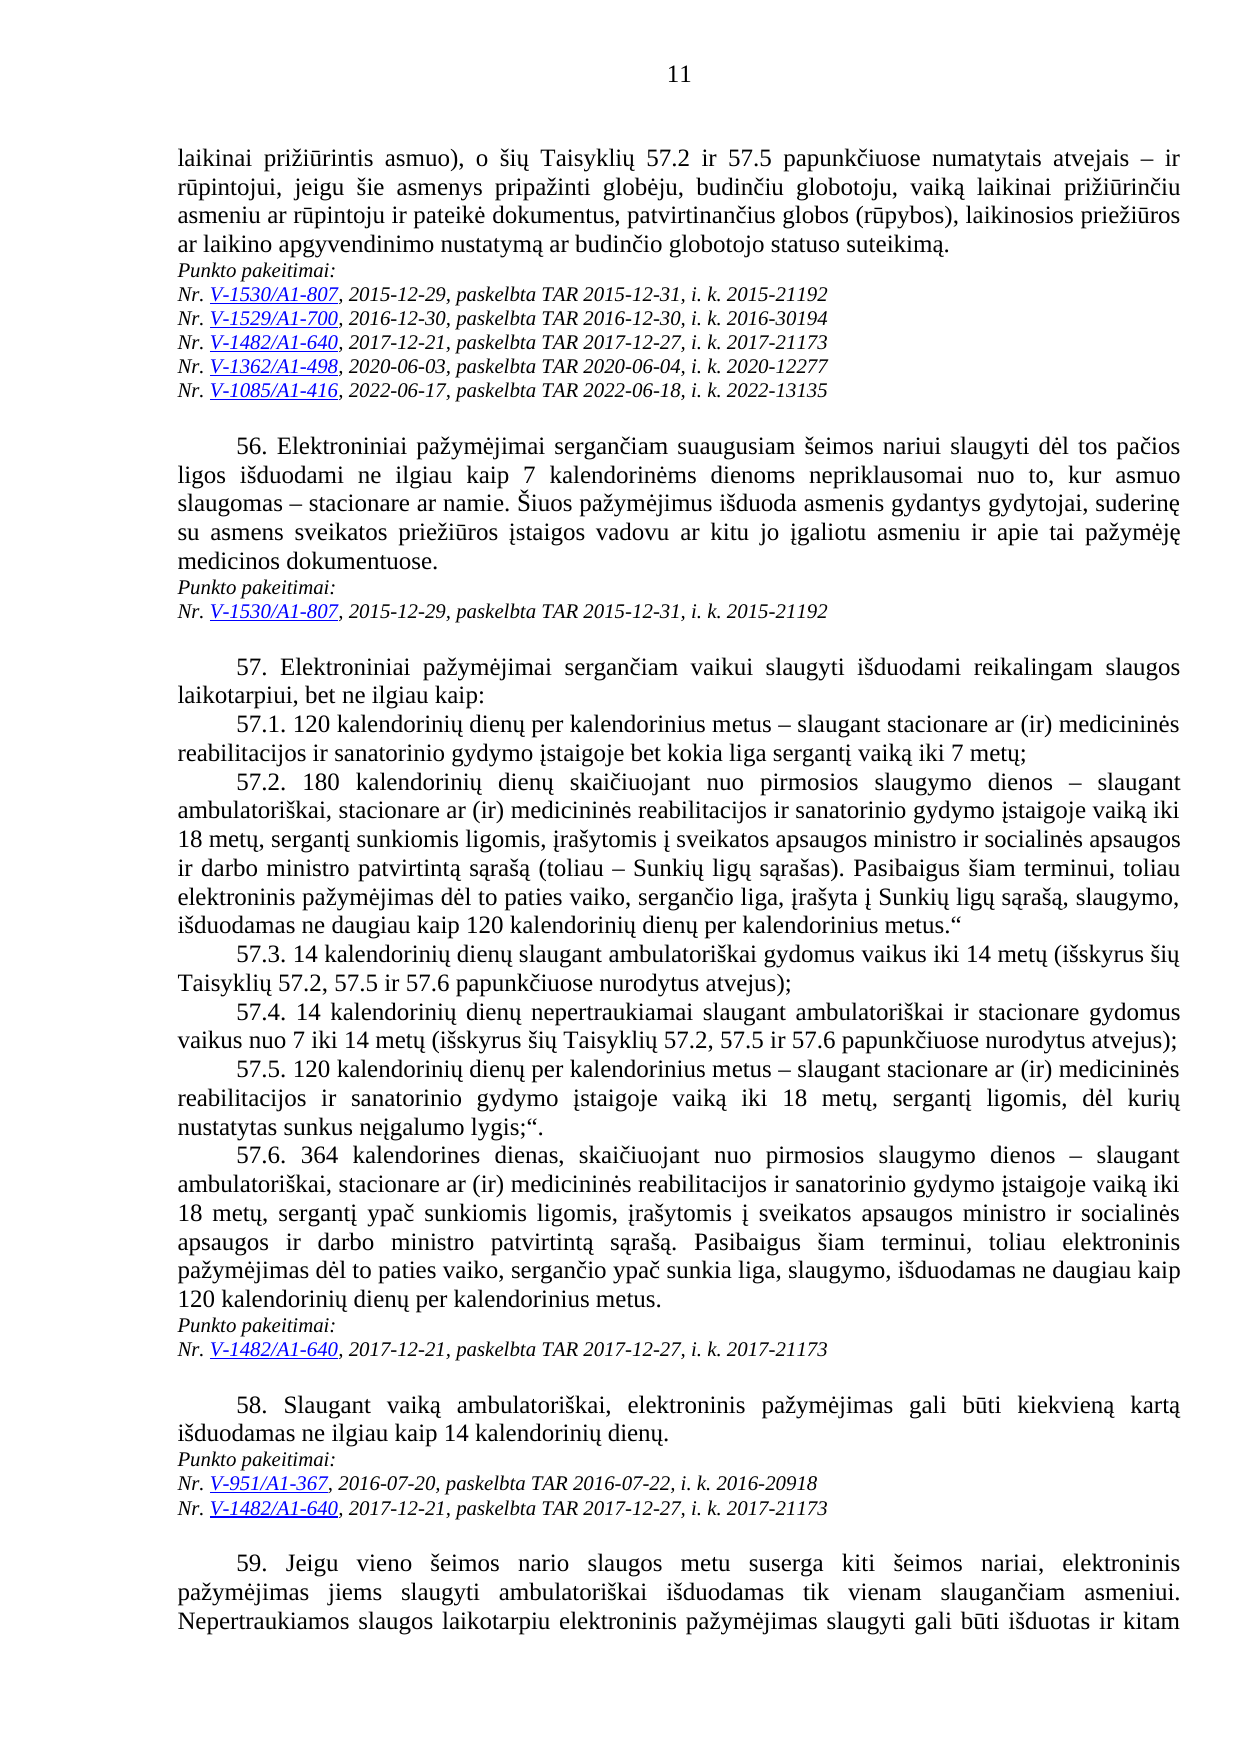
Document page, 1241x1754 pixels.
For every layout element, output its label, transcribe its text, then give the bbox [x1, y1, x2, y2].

text 57.1. 120 kalendorinių dienų per kalendorinius metus – slaugant stacionare ar (ir) medicininės reabilitacijos ir sanatorinio gydymo įstaigoje bet kokia liga sergantį vaiką iki 7 metų; [177, 709, 1181, 767]
text Nr. V-1482/A1-640, 2017-12-21, paskelbta TAR 2017-12-27, i. k. 2017-21173 [177, 330, 1181, 354]
text Nr. V-951/A1-367, 2016-07-20, paskelbta TAR 2016-07-22, i. k. 2016-20918 [177, 1471, 1181, 1495]
text 57. Elektroniniai pažymėjimai sergančiam vaikui slaugyti išduodami reikalingam slaugos laikotarpiui, bet ne ilgiau kaip: [177, 652, 1181, 709]
text Nr. V-1482/A1-640, 2017-12-21, paskelbta TAR 2017-12-27, i. k. 2017-21173 [177, 1495, 1181, 1519]
text Nr. V-1085/A1-416, 2022-06-17, paskelbta TAR 2022-06-18, i. k. 2022-13135 [177, 378, 1181, 402]
text 57.6. 364 kalendorines dienas, skaičiuojant nuo pirmosios slaugymo dienos – slaugant ambulatoriškai, stacionare ar (ir) medicininės reabilitacijos ir sanatorinio gydymo įstaigoje vaiką iki 18 metų, sergantį ypač sunkiomis ligomis, įrašytomis į sveikatos apsaugos ministro ir socialinės apsaugos ir darbo ministro patvirtintą sąrašą. Pasibaigus šiam terminui, toliau elektroninis pažymėjimas dėl to paties vaiko, sergančio ypač sunkia liga, slaugymo, išduodamas ne daugiau kaip 120 kalendorinių dienų per kalendorinius metus. [177, 1140, 1181, 1313]
text Nr. V-1362/A1-498, 2020-06-03, paskelbta TAR 2020-06-04, i. k. 2020-12277 [177, 354, 1181, 378]
text Nr. V-1530/A1-807, 2015-12-29, paskelbta TAR 2015-12-31, i. k. 2015-21192 [177, 282, 1181, 306]
text 57.3. 14 kalendorinių dienų slaugant ambulatoriškai gydomus vaikus iki 14 metų (išskyrus šių Taisyklių 57.2, 57.5 ir 57.6 papunkčiuose nurodytus atvejus); [177, 939, 1181, 997]
text 57.2. 180 kalendorinių dienų skaičiuojant nuo pirmosios slaugymo dienos – slaugant ambulatoriškai, stacionare ar (ir) medicininės reabilitacijos ir sanatorinio gydymo įstaigoje vaiką iki 18 metų, sergantį sunkiomis ligomis, įrašytomis į sveikatos apsaugos ministro ir socialinės apsaugos ir darbo ministro patvirtintą sąrašą (toliau – Sunkių ligų sąrašas). Pasibaigus šiam terminui, toliau elektroninis pažymėjimas dėl to paties vaiko, sergančio liga, įrašyta į Sunkių ligų sąrašą, slaugymo, išduodamas ne daugiau kaip 120 kalendorinių dienų per kalendorinius metus.“ [177, 767, 1181, 939]
text 57.5. 120 kalendorinių dienų per kalendorinius metus – slaugant stacionare ar (ir) medicininės reabilitacijos ir sanatorinio gydymo įstaigoje vaiką iki 18 metų, sergantį ligomis, dėl kurių nustatytas sunkus neįgalumo lygis;“. [177, 1054, 1181, 1140]
text 58. Slaugant vaiką ambulatoriškai, elektroninis pažymėjimas gali būti kiekvieną kartą išduodamas ne ilgiau kaip 14 kalendorinių dienų. [177, 1390, 1181, 1447]
text 56. Elektroniniai pažymėjimai sergančiam suaugusiam šeimos nariui slaugyti dėl tos pačios ligos išduodami ne ilgiau kaip 7 kalendorinėms dienoms nepriklausomai nuo to, kur asmuo slaugomas – stacionare ar namie. Šiuos pažymėjimus išduoda asmenis gydantys gydytojai, suderinę su asmens sveikatos priežiūros įstaigos vadovu ar kitu jo įgaliotu asmeniu ir apie tai pažymėję medicinos dokumentuose. [177, 431, 1181, 575]
text laikinai prižiūrintis asmuo), o šių Taisyklių 57.2 ir 57.5 papunkčiuose numatytais atvejais – ir rūpintojui, jeigu šie asmenys pripažinti globėju, budinčiu globotoju, vaiką laikinai prižiūrinčiu asmeniu ar rūpintoju ir pateikė dokumentus, patvirtinančius globos (rūpybos), laikinosios priežiūros ar laikino apgyvendinimo nustatymą ar budinčio globotojo statuso suteikimą. [177, 143, 1181, 258]
text Punkto pakeitimai: [177, 575, 1181, 599]
text Punkto pakeitimai: [177, 1447, 1181, 1471]
text 59. Jeigu vieno šeimos nario slaugos metu suserga kiti šeimos nariai, elektroninis pažymėjimas jiems slaugyti ambulatoriškai išduodamas tik vienam slaugančiam asmeniui. Nepertraukiamos slaugos laikotarpiu elektroninis pažymėjimas slaugyti gali būti išduotas ir kitam [177, 1548, 1181, 1634]
text Punkto pakeitimai: [177, 1313, 1181, 1337]
text Nr. V-1482/A1-640, 2017-12-21, paskelbta TAR 2017-12-27, i. k. 2017-21173 [177, 1337, 1181, 1361]
text 57.4. 14 kalendorinių dienų nepertraukiamai slaugant ambulatoriškai ir stacionare gydomus vaikus nuo 7 iki 14 metų (išskyrus šių Taisyklių 57.2, 57.5 ir 57.6 papunkčiuose nurodytus atvejus); [177, 997, 1181, 1054]
text Punkto pakeitimai: [177, 258, 1181, 282]
text Nr. V-1529/A1-700, 2016-12-30, paskelbta TAR 2016-12-30, i. k. 2016-30194 [177, 306, 1181, 330]
text Nr. V-1530/A1-807, 2015-12-29, paskelbta TAR 2015-12-31, i. k. 2015-21192 [177, 599, 1181, 623]
